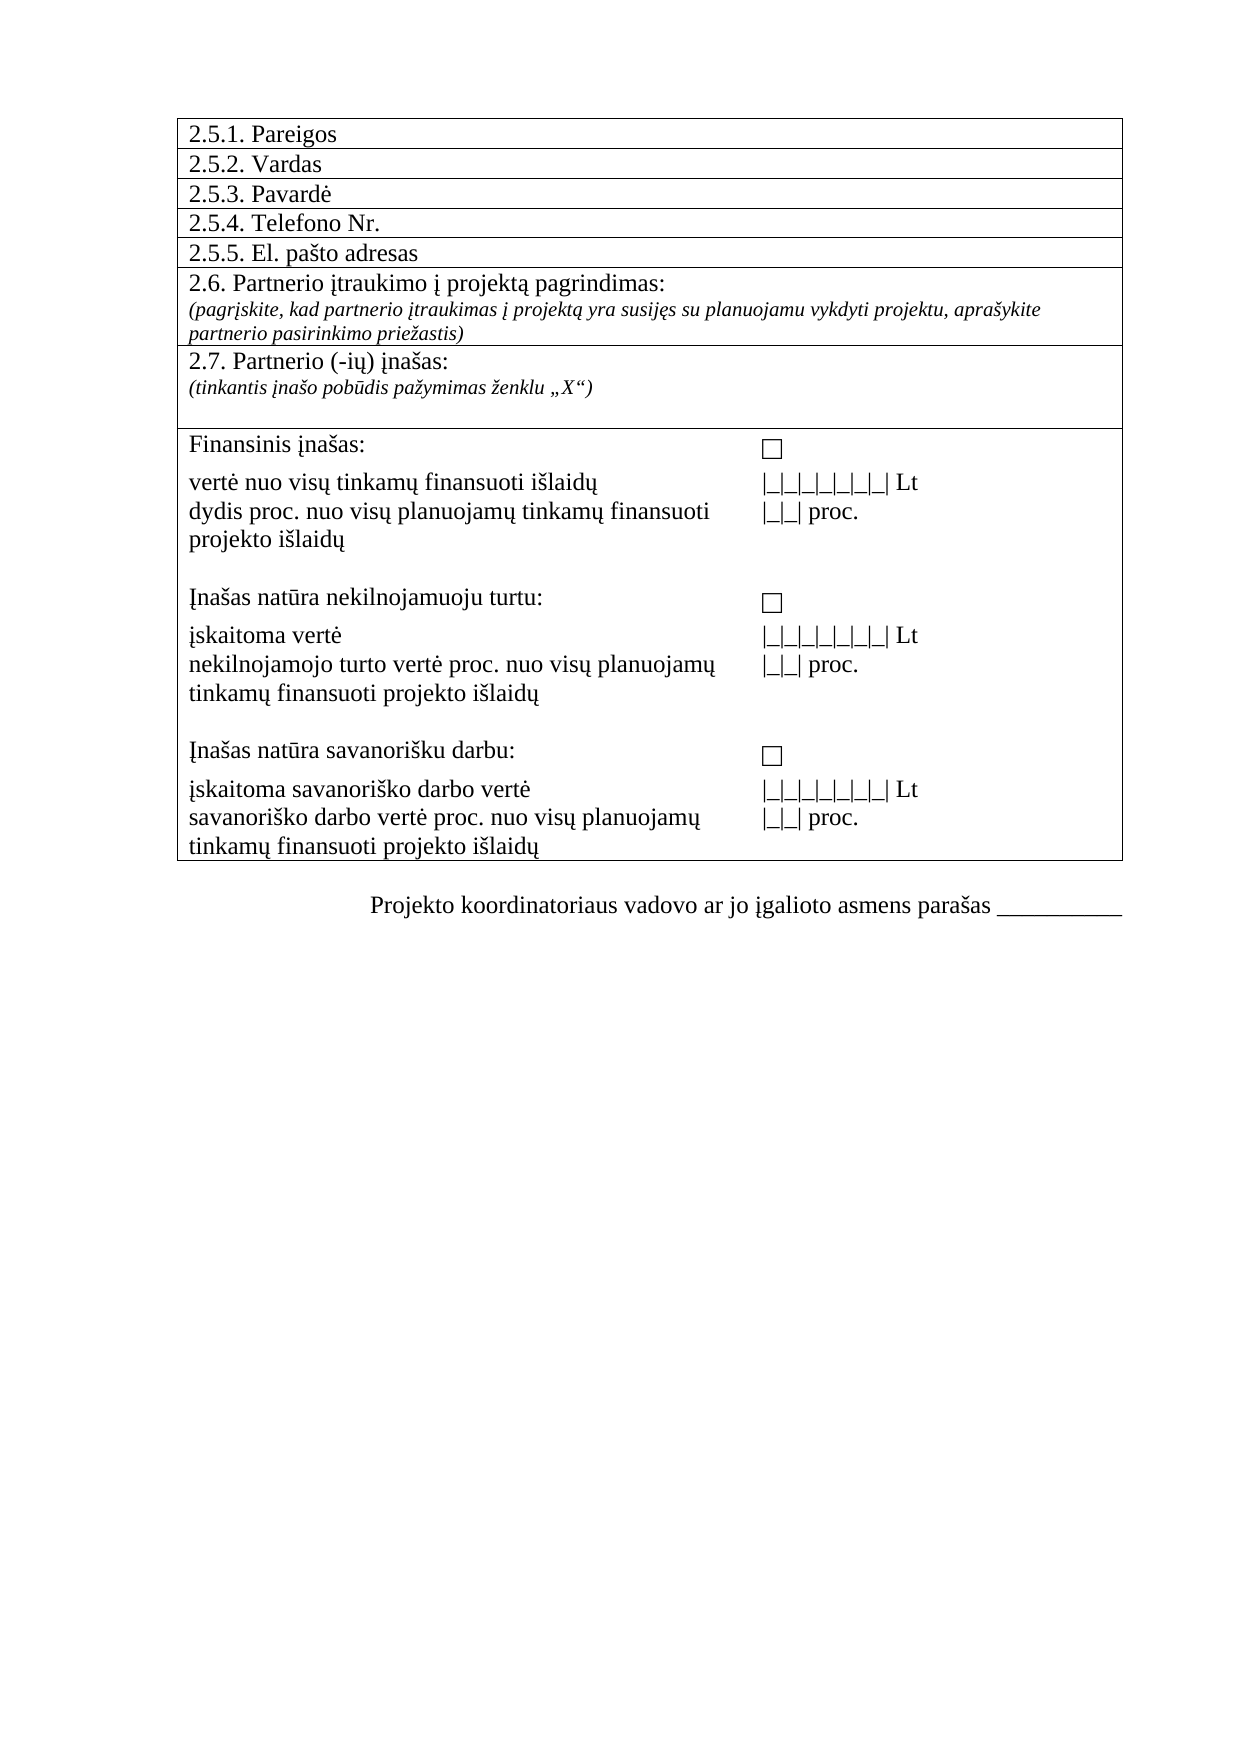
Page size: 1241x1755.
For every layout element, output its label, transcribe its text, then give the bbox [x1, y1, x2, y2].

table_cell Įnašas natūra savanorišku darbu: [178, 735, 751, 774]
table_cell □ [751, 582, 1122, 620]
table_cell nekilnojamojo turto vertė proc. nuo visų planuojamų tinkamų finansuoti projekto išlaidų [178, 649, 751, 735]
table_cell |_|_|_|_|_|_|_| Lt [751, 467, 1122, 496]
text Projekto koordinatoriaus vadovo ar jo įgalioto asmens parašas __________ [177, 890, 1122, 918]
table_cell įskaitoma vertė [178, 620, 751, 649]
table_cell savanoriško darbo vertė proc. nuo visų planuojamų tinkamų finansuoti projekto išlaidų [178, 803, 751, 860]
table_cell 2.6. Partnerio įtraukimo į projektą pagrindimas: (pagrįskite, kad partnerio įtraukimas į projektą yra susijęs su planuojamu vykdyti projektu, aprašykite partnerio pasirinkimo priežastis) [178, 268, 1122, 345]
table_cell 2.5.3. Pavardė [178, 179, 1122, 207]
table_cell □ [751, 429, 1122, 467]
table_cell dydis proc. nuo visų planuojamų tinkamų finansuoti projekto išlaidų [178, 496, 751, 582]
table_cell 2.7. Partnerio (-ių) įnašas: (tinkantis įnašo pobūdis pažymimas ženklu „X“) [178, 346, 1122, 428]
table_cell □ [751, 735, 1122, 774]
table_cell 2.5.5. El. pašto adresas [178, 238, 1122, 267]
table_cell |_|_| proc. [751, 649, 1122, 735]
table_cell |_|_| proc. [751, 496, 1122, 582]
table_cell |_|_|_|_|_|_|_| Lt [751, 620, 1122, 649]
table_cell įskaitoma savanoriško darbo vertė [178, 774, 751, 802]
table_cell vertė nuo visų tinkamų finansuoti išlaidų [178, 467, 751, 496]
table_cell 2.5.1. Pareigos [178, 119, 1122, 148]
table_cell Finansinis įnašas: [178, 429, 751, 467]
table_cell |_|_| proc. [751, 803, 1122, 860]
table_cell Įnašas natūra nekilnojamuoju turtu: [178, 582, 751, 620]
table_cell 2.5.4. Telefono Nr. [178, 209, 1122, 237]
table_cell |_|_|_|_|_|_|_| Lt [751, 774, 1122, 802]
table_cell 2.5.2. Vardas [178, 149, 1122, 178]
